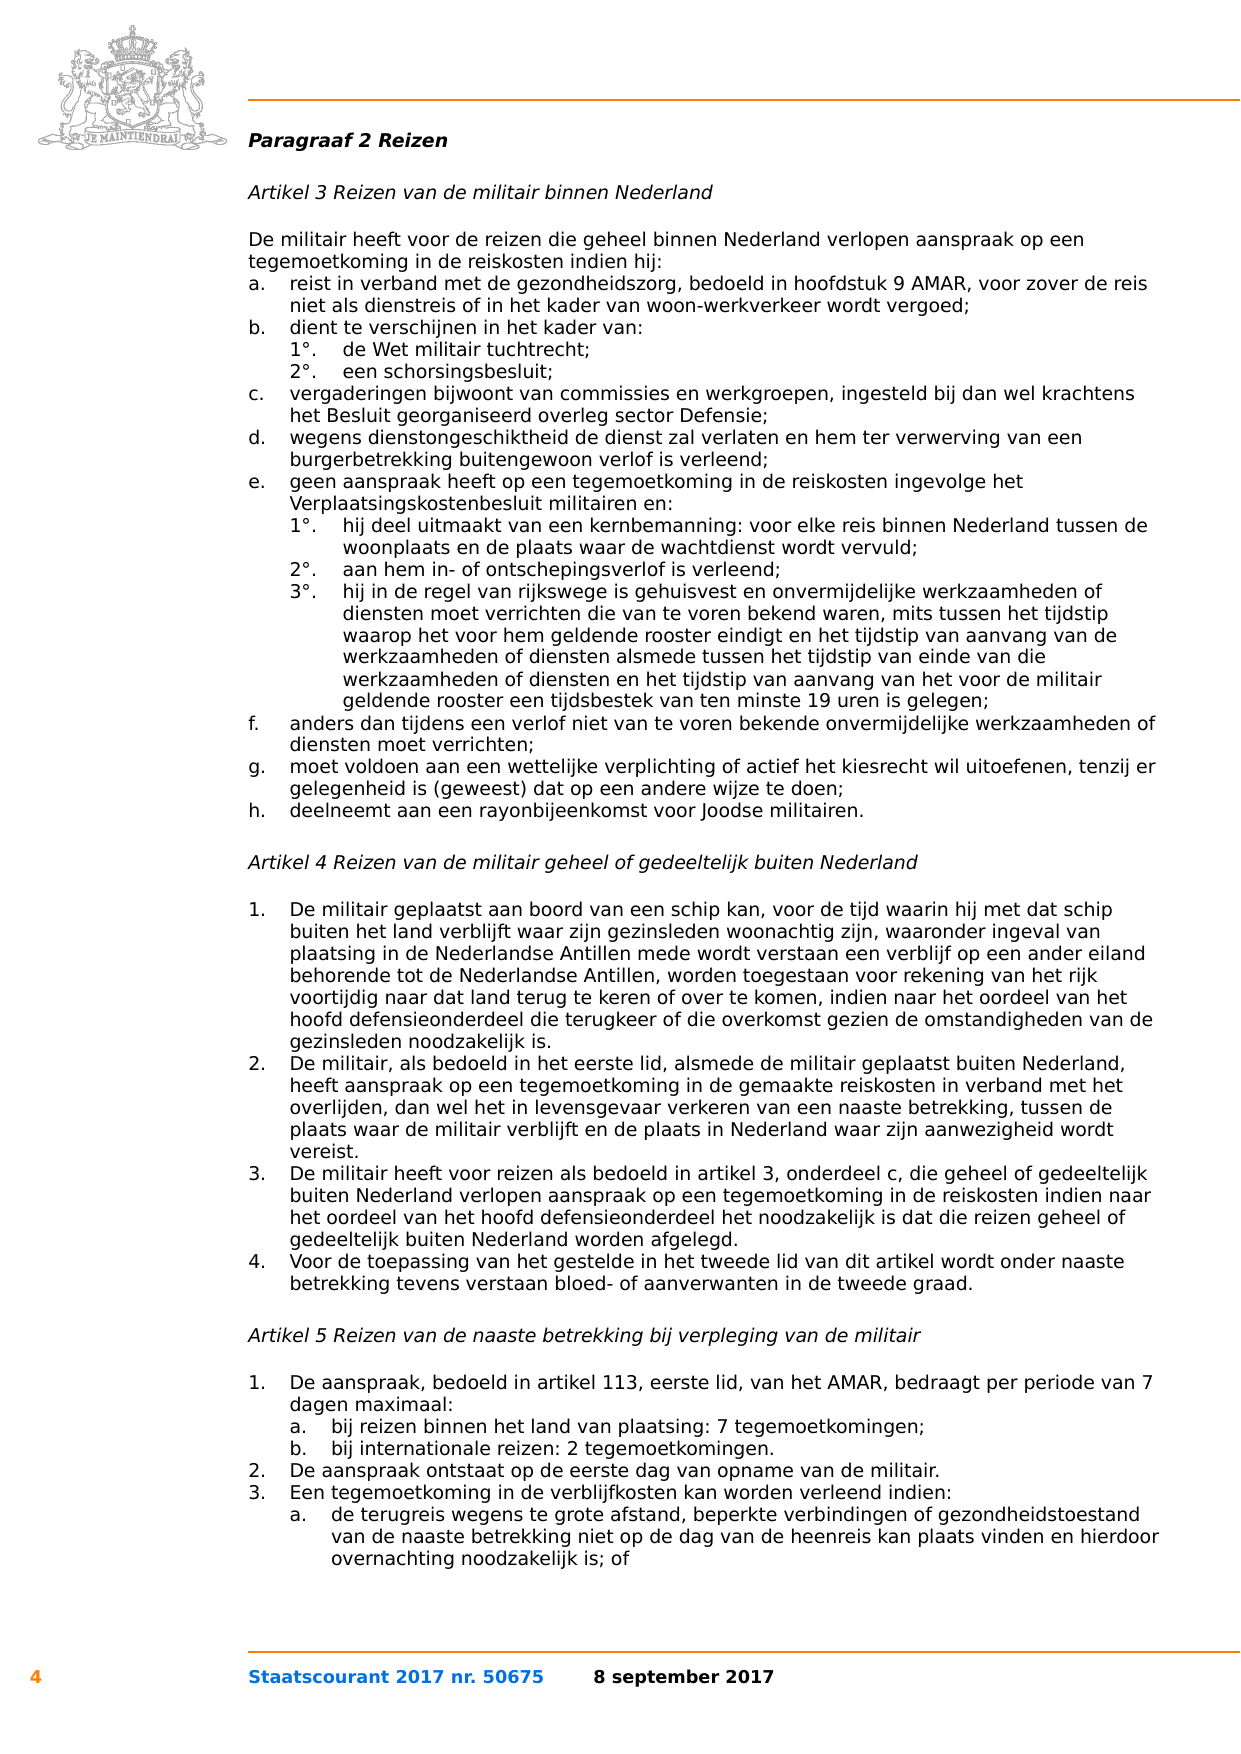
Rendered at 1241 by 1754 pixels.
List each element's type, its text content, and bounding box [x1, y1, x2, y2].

text 4. Voor de toepassing van het gestelde in het tweede lid van dit artikel wordt onder naaste betrekking tevens verstaan bloed- of aanverwanten in de tweede graad. [248, 1251, 1163, 1295]
text a. bij reizen binnen het land van plaatsing: 7 tegemoetkomingen; [289, 1416, 1163, 1438]
text De militair heeft voor de reizen die geheel binnen Nederland verlopen aanspraak op een tegemoetkoming in de reiskosten indien hij: [248, 229, 1163, 273]
text 1°. de Wet militair tuchtrecht; [289, 339, 1163, 361]
subtitle Paragraaf 2 Reizen [248, 130, 1163, 152]
text d. wegens dienstongeschiktheid de dienst zal verlaten en hem ter verwerving van een burgerbetrekking buitengewoon verlof is verleend; [248, 427, 1163, 471]
text 2°. aan hem in- of ontschepingsverlof is verleend; [289, 558, 1163, 581]
text 3. De militair heeft voor reizen als bedoeld in artikel 3, onderdeel c, die geheel of gedeeltelijk buiten Nederland verlopen aanspraak op een tegemoetkoming in de reiskosten indien naar het oordeel van het hoofd defensieonderdeel het noodzakelijk is dat die reizen geheel of gedeeltelijk buiten Nederland worden afgelegd. [248, 1163, 1163, 1251]
text b. dient te verschijnen in het kader van: [248, 317, 1163, 339]
text 3°. hij in de regel van rijkswege is gehuisvest en onvermijdelijke werkzaamheden of diensten moet verrichten die van te voren bekend waren, mits tussen het tijdstip waarop het voor hem geldende rooster eindigt en het tijdstip van aanvang van de werkzaamheden of diensten alsmede tussen het tijdstip van einde van die werkzaamheden of diensten en het tijdstip van aanvang van het voor de militair geldende rooster een tijdsbestek van ten minste 19 uren is gelegen; [289, 581, 1163, 712]
text a. reist in verband met de gezondheidszorg, bedoeld in hoofdstuk 9 AMAR, voor zover de reis niet als dienstreis of in het kader van woon-werkverkeer wordt vergoed; [248, 273, 1163, 317]
text b. bij internationale reizen: 2 tegemoetkomingen. [289, 1438, 1163, 1460]
text h. deelneemt aan een rayonbijeenkomst voor Joodse militairen. [248, 800, 1163, 822]
subtitle Artikel 4 Reizen van de militair geheel of gedeeltelijk buiten Nederland [248, 852, 1163, 874]
text c. vergaderingen bijwoont van commissies en werkgroepen, ingesteld bij dan wel krachtens het Besluit georganiseerd overleg sector Defensie; [248, 383, 1163, 427]
text 1°. hij deel uitmaakt van een kernbemanning: voor elke reis binnen Nederland tussen de woonplaats en de plaats waar de wachtdienst wordt vervuld; [289, 514, 1163, 558]
subtitle Artikel 3 Reizen van de militair binnen Nederland [248, 182, 1163, 204]
text e. geen aanspraak heeft op een tegemoetkoming in de reiskosten ingevolge het Verplaatsingskostenbesluit militairen en: [248, 471, 1163, 514]
text f. anders dan tijdens een verlof niet van te voren bekende onvermijdelijke werkzaamheden of diensten moet verrichten; [248, 712, 1163, 756]
text 3. Een tegemoetkoming in de verblijfkosten kan worden verleend indien: [248, 1482, 1163, 1504]
text a. de terugreis wegens te grote afstand, beperkte verbindingen of gezondheidstoestand van de naaste betrekking niet op de dag van de heenreis kan plaats vinden en hierdoor overnachting noodzakelijk is; of [289, 1504, 1163, 1570]
text 1. De militair geplaatst aan boord van een schip kan, voor de tijd waarin hij met dat schip buiten het land verblijft waar zijn gezinsleden woonachtig zijn, waaronder ingeval van plaatsing in de Nederlandse Antillen mede wordt verstaan een verblijf op een ander eiland behorende tot de Nederlandse Antillen, worden toegestaan voor rekening van het rijk voortijdig naar dat land terug te keren of over te komen, indien naar het oordeel van het hoofd defensieonderdeel die terugkeer of die overkomst gezien de omstandigheden van de gezinsleden noodzakelijk is. [248, 899, 1163, 1053]
text 2°. een schorsingsbesluit; [289, 361, 1163, 383]
text g. moet voldoen aan een wettelijke verplichting of actief het kiesrecht wil uitoefenen, tenzij er gelegenheid is (geweest) dat op een andere wijze te doen; [248, 756, 1163, 800]
picture [38, 25, 227, 150]
text 2. De militair, als bedoeld in het eerste lid, alsmede de militair geplaatst buiten Nederland, heeft aanspraak op een tegemoetkoming in de gemaakte reiskosten in verband met het overlijden, dan wel het in levensgevaar verkeren van een naaste betrekking, tussen de plaats waar de militair verblijft en de plaats in Nederland waar zijn aanwezigheid wordt vereist. [248, 1053, 1163, 1163]
text 2. De aanspraak ontstaat op de eerste dag van opname van de militair. [248, 1460, 1163, 1482]
subtitle Artikel 5 Reizen van de naaste betrekking bij verpleging van de militair [248, 1325, 1163, 1347]
text 1. De aanspraak, bedoeld in artikel 113, eerste lid, van het AMAR, bedraagt per periode van 7 dagen maximaal: [248, 1372, 1163, 1416]
